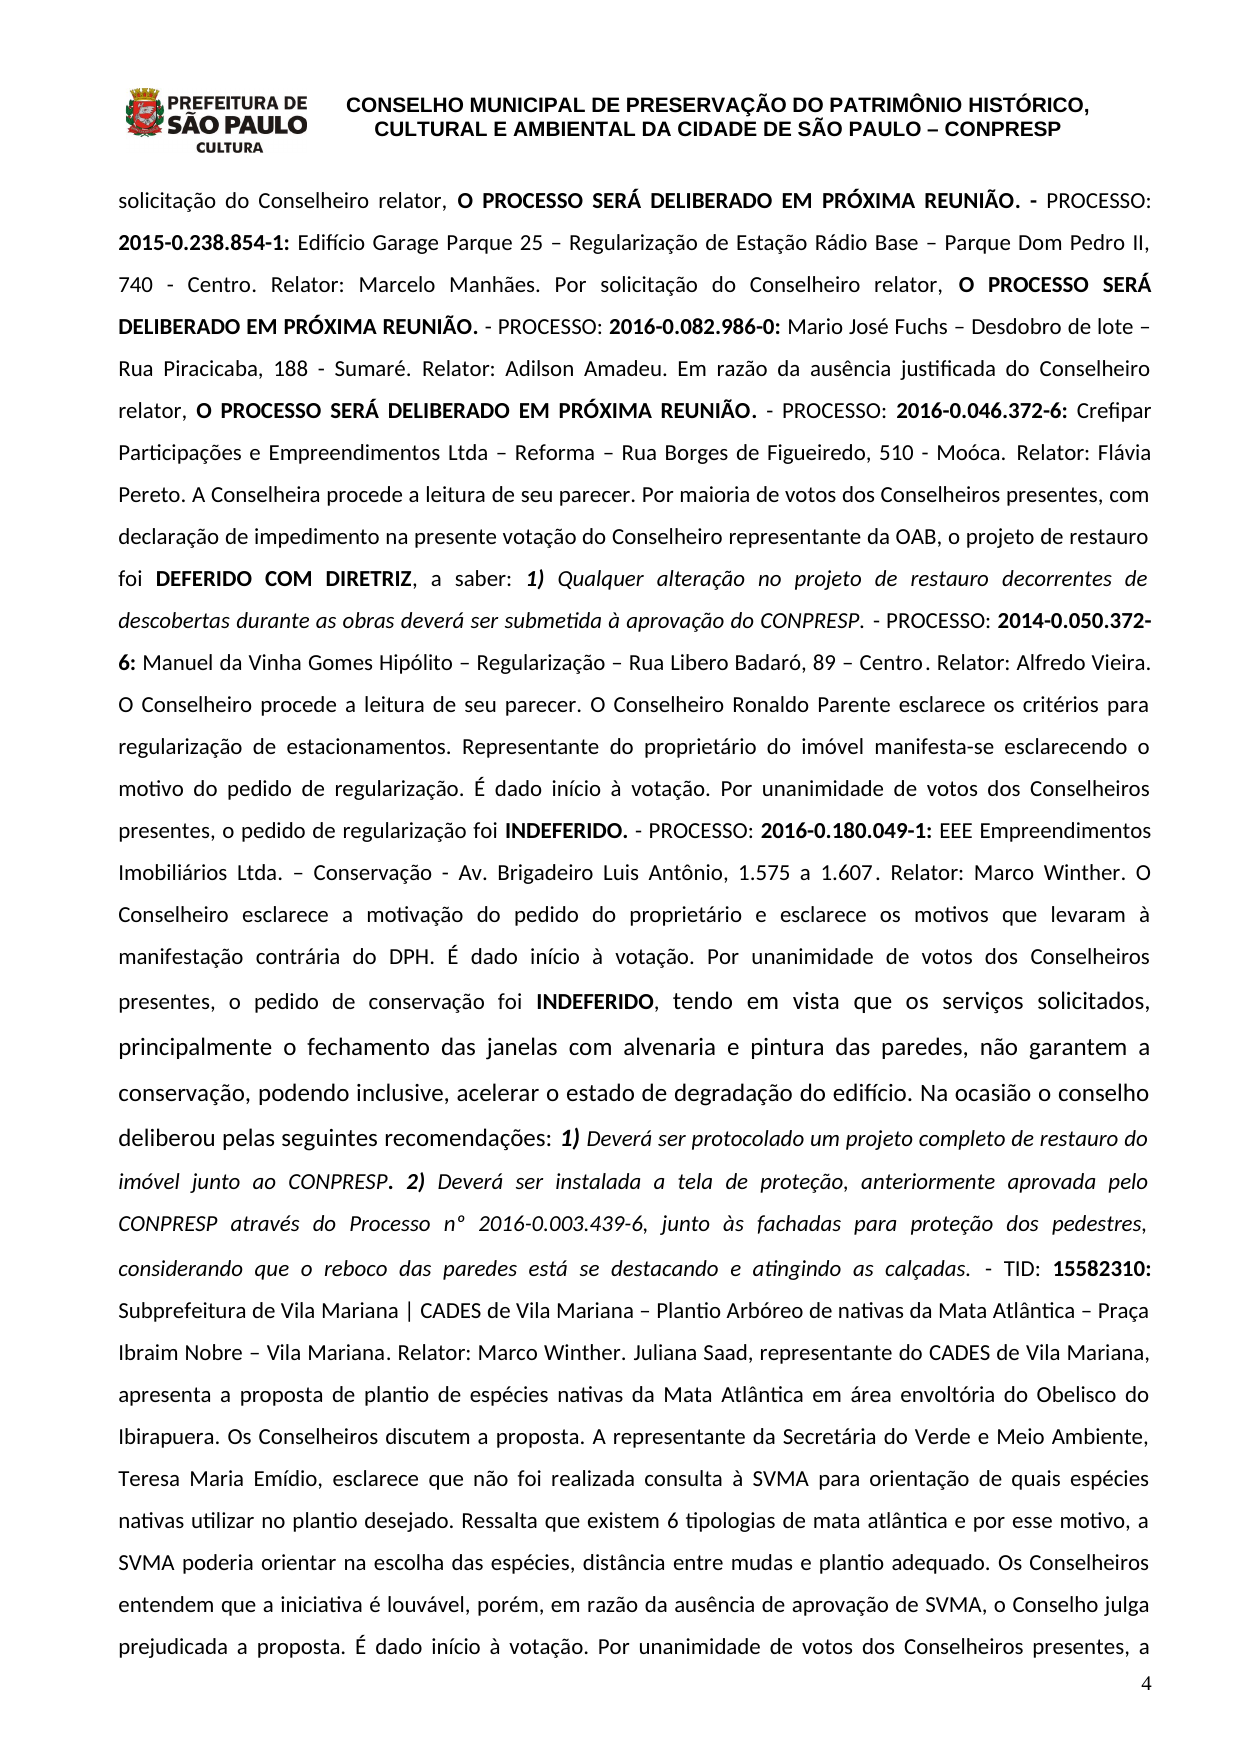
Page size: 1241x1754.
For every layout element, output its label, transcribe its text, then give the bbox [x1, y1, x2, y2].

text solicitação do Conselheiro relator, O PROCESSO SERÁ DELIBERADO EM PRÓXIMA REUNIÃO. - PROCESSO: 2015-0.238.854-1: Edifício Garage Parque 25 – Regularização de Estação Rádio Base – Parque Dom Pedro II, 740 - Centro. Relator: Marcelo Manhães. Por solicitação do Conselheiro relator, O PROCESSO SERÁ DELIBERADO EM PRÓXIMA REUNIÃO. - PROCESSO: 2016-0.082.986-0: Mario José Fuchs – Desdobro de lote – Rua Piracicaba, 188 - Sumaré. Relator: Adilson Amadeu. Em razão da ausência justificada do Conselheiro relator, O PROCESSO SERÁ DELIBERADO EM PRÓXIMA REUNIÃO. - PROCESSO: 2016-0.046.372-6: Crefipar Participações e Empreendimentos Ltda – Reforma – Rua Borges de Figueiredo, 510 - Moóca. Relator: Flávia Pereto. A Conselheira procede a leitura de seu parecer. Por maioria de votos dos Conselheiros presentes, com declaração de impedimento na presente votação do Conselheiro representante da OAB, o projeto de restauro foi DEFERIDO COM DIRETRIZ, a saber: 1) Qualquer alteração no projeto de restauro decorrentes de descobertas durante as obras deverá ser submetida à aprovação do CONPRESP. - PROCESSO: 2014-0.050.372-6: Manuel da Vinha Gomes Hipólito – Regularização – Rua Libero Badaró, 89 – Centro. Relator: Alfredo Vieira. O Conselheiro procede a leitura de seu parecer. O Conselheiro Ronaldo Parente esclarece os critérios para regularização de estacionamentos. Representante do proprietário do imóvel manifesta-se esclarecendo o motivo do pedido de regularização. É dado início à votação. Por unanimidade de votos dos Conselheiros presentes, o pedido de regularização foi INDEFERIDO. - PROCESSO: 2016-0.180.049-1: EEE Empreendimentos Imobiliários Ltda. – Conservação - Av. Brigadeiro Luis Antônio, 1.575 a 1.607. Relator: Marco Winther. O Conselheiro esclarece a motivação do pedido do proprietário e esclarece os motivos que levaram à manifestação contrária do DPH. É dado início à votação. Por unanimidade de votos dos Conselheiros presentes, o pedido de conservação foi INDEFERIDO, tendo em vista que os serviços solicitados, principalmente o fechamento das janelas com alvenaria e pintura das paredes, não garantem a conservação, podendo inclusive, acelerar o estado de degradação do edifício. Na ocasião o conselho deliberou pelas seguintes recomendações: 1) Deverá ser protocolado um projeto completo de restauro do imóvel junto ao CONPRESP. 2) Deverá ser instalada a tela de proteção, anteriormente aprovada pelo CONPRESP através do Processo nº 2016-0.003.439-6, junto às fachadas para proteção dos pedestres, considerando que o reboco das paredes está se destacando e atingindo as calçadas. - TID: 15582310: Subprefeitura de Vila Mariana | CADES de Vila Mariana – Plantio Arbóreo de nativas da Mata Atlântica – Praça Ibraim Nobre – Vila Mariana. Relator: Marco Winther. Juliana Saad, representante do CADES de Vila Mariana, apresenta a proposta de plantio de espécies nativas da Mata Atlântica em área envoltória do Obelisco do Ibirapuera. Os Conselheiros discutem a proposta. A representante da Secretária do Verde e Meio Ambiente, Teresa Maria Emídio, esclarece que não foi realizada consulta à SVMA para orientação de quais espécies nativas utilizar no plantio desejado. Ressalta que existem 6 tipologias de mata atlântica e por esse motivo, a SVMA poderia orientar na escolha das espécies, distância entre mudas e plantio adequado. Os Conselheiros entendem que a iniciativa é louvável, porém, em razão da ausência de aprovação de SVMA, o Conselho julga prejudicada a proposta. É dado início à votação. Por unanimidade de votos dos Conselheiros presentes, a [118, 186, 1152, 1660]
